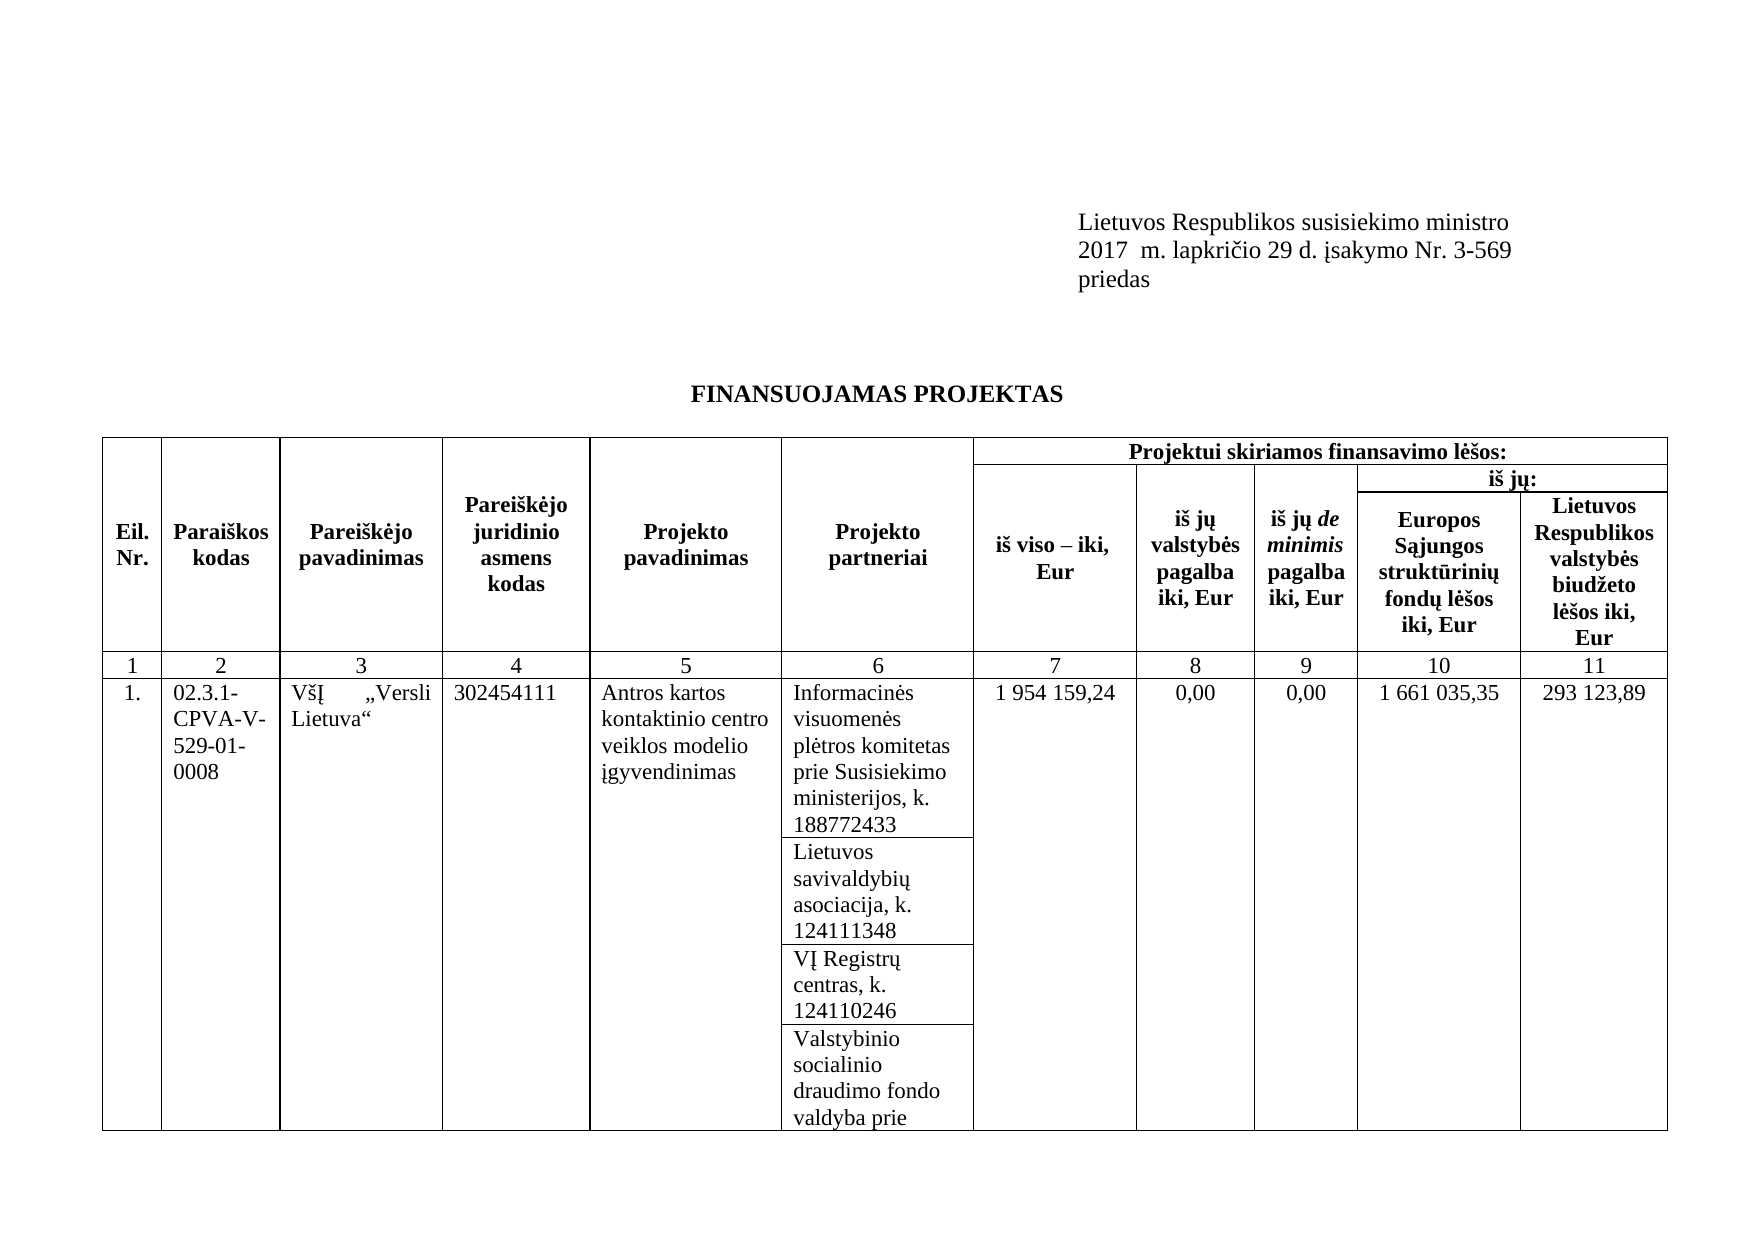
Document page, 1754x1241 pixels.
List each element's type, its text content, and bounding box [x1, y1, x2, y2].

table_cell 6 [782, 652, 973, 678]
table_cell 302454111 [443, 679, 589, 1130]
table_header Pareiškėjo pavadinimas [281, 438, 442, 651]
table_cell VĮ Registrų centras, k. 124110246 [782, 945, 973, 1024]
table_cell 11 [1521, 652, 1667, 678]
table_header Projekto partneriai [782, 438, 973, 651]
table_cell VšĮ „Versli Lietuva“ [281, 679, 442, 1130]
table_cell Antros kartos kontaktinio centro veiklos modelio įgyvendinimas [591, 679, 781, 1130]
table_cell 1. [103, 679, 161, 1130]
text 2017 m. lapkričio 29 d. įsakymo Nr. 3-569 [1078, 235, 1565, 264]
table_cell 4 [443, 652, 589, 678]
table_cell 1 954 159,24 [974, 679, 1136, 1130]
table_header Paraiškos kodas [162, 438, 279, 651]
table_cell 9 [1255, 652, 1357, 678]
table_cell 1 661 035,35 [1358, 679, 1520, 1130]
table_cell 3 [281, 652, 442, 678]
table_cell 0,00 [1255, 679, 1357, 1130]
table_header Pareiškėjo juridinio asmens kodas [443, 438, 589, 651]
table_cell 2 [162, 652, 279, 678]
table_cell 10 [1358, 652, 1520, 678]
table_cell 02.3.1-CPVA-V-529-01-0008 [162, 679, 279, 1130]
table_cell Valstybinio socialinio draudimo fondo valdyba prie [782, 1025, 973, 1130]
text FINANSUOJAMAS PROJEKTAS [118, 379, 1636, 408]
table_cell iš jų: [1358, 465, 1667, 491]
table_cell 0,00 [1137, 679, 1254, 1130]
table_cell Lietuvos Respublikos valstybės biudžeto lėšos iki, Eur [1521, 493, 1667, 651]
table_header Projektui skiriamos finansavimo lėšos: [974, 438, 1667, 464]
table_cell Informacinės visuomenės plėtros komitetas prie Susisiekimo ministerijos, k. 188772433 [782, 679, 973, 837]
table_cell 293 123,89 [1521, 679, 1667, 1130]
table_header Eil. Nr. [103, 438, 161, 651]
table_cell iš jų de minimis pagalba iki, Eur [1255, 465, 1357, 651]
table_cell iš viso – iki, Eur [974, 465, 1136, 651]
table_cell 5 [591, 652, 781, 678]
table_header Projekto pavadinimas [591, 438, 781, 651]
text priedas [1078, 264, 1565, 293]
table_cell Europos Sąjungos struktūrinių fondų lėšos iki, Eur [1358, 493, 1520, 651]
table_cell 7 [974, 652, 1136, 678]
table_cell 1 [103, 652, 161, 678]
text Lietuvos Respublikos susisiekimo ministro [1078, 207, 1565, 235]
table_cell 8 [1137, 652, 1254, 678]
table_cell iš jų valstybės pagalba iki, Eur [1137, 465, 1254, 651]
table_cell Lietuvos savivaldybių asociacija, k. 124111348 [782, 838, 973, 944]
